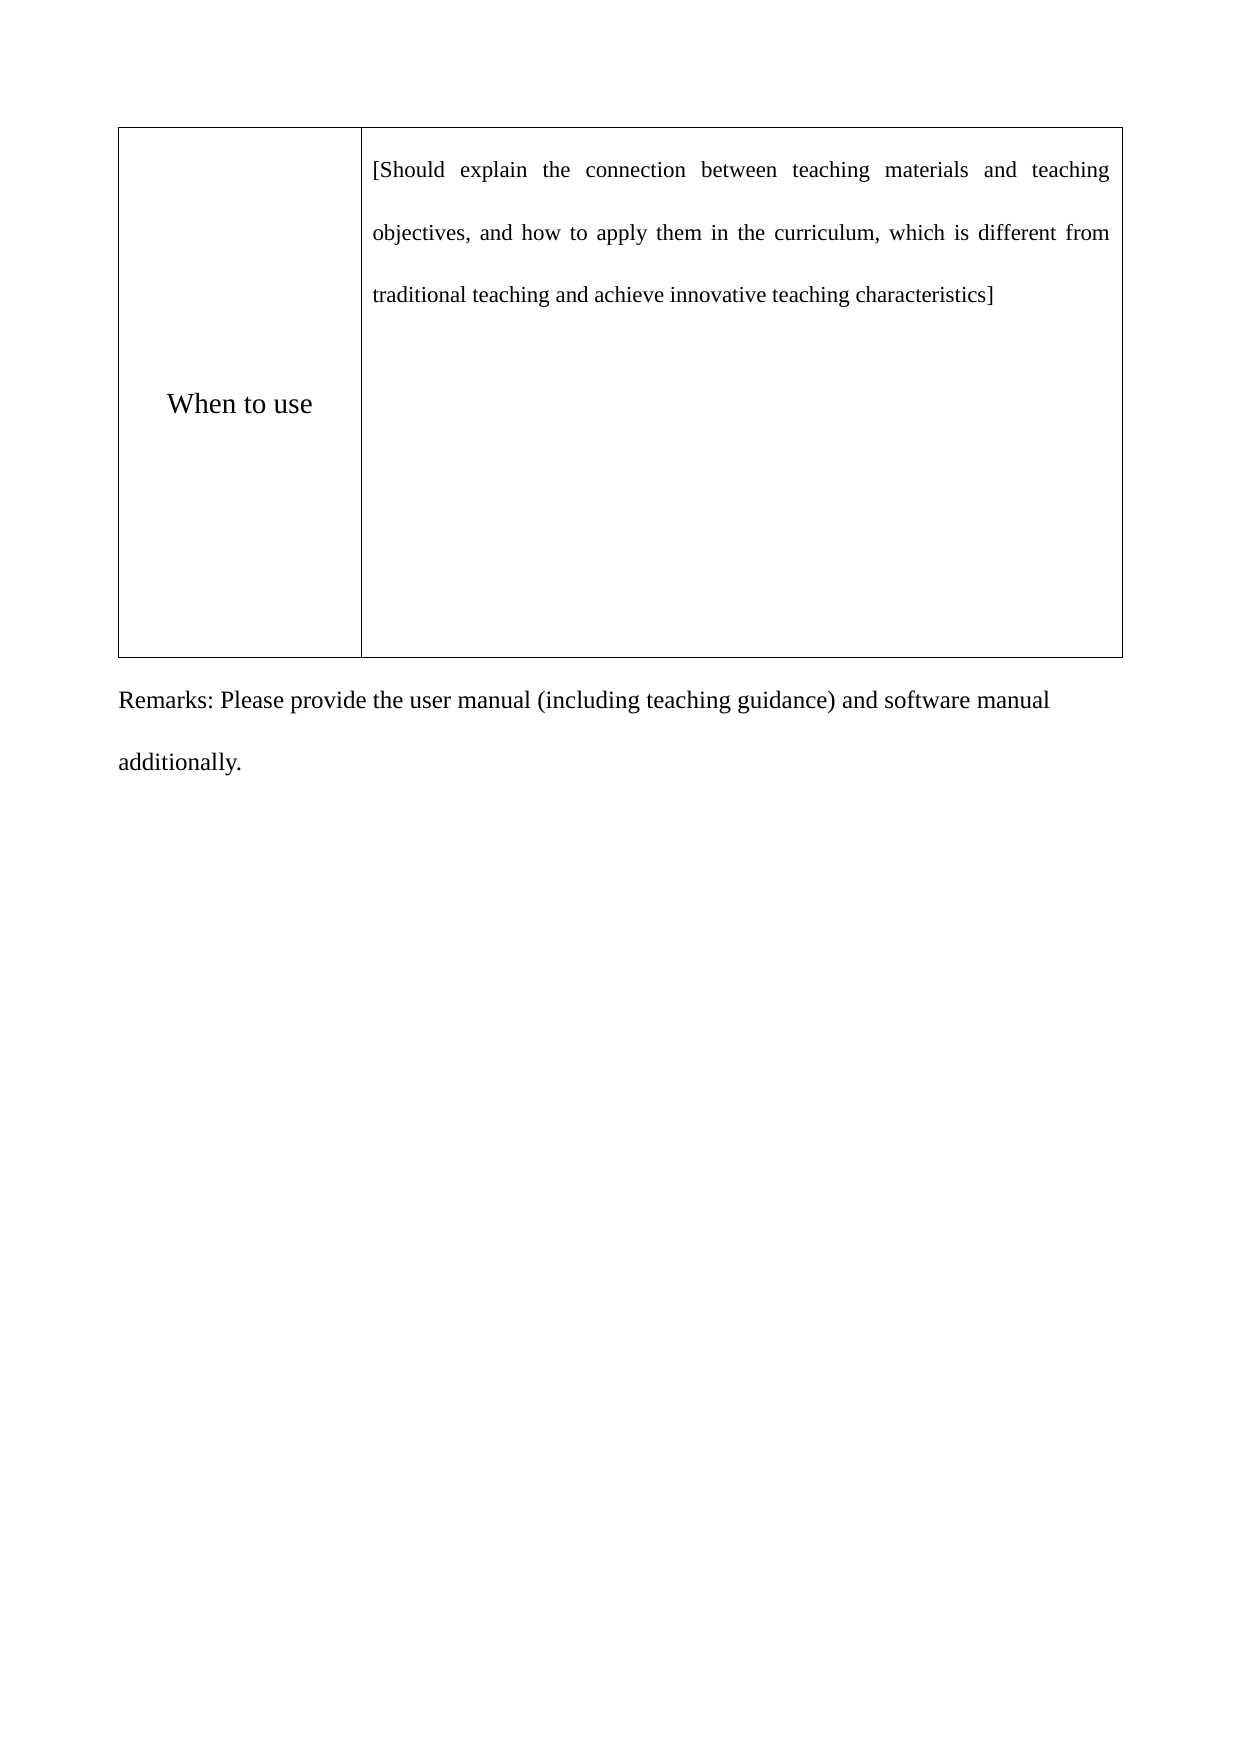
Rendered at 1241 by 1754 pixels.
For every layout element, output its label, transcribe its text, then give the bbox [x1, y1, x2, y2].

text Remarks: Please provide the user manual (including teaching guidance) and software manual additionally. [118, 658, 1122, 783]
table_cell When to use [119, 128, 361, 657]
table_cell [Should explain the connection between teaching materials and teaching objectives, and how to apply them in the curriculum, which is different from traditional teaching and achieve innovative teaching characteristics] [362, 128, 1122, 657]
